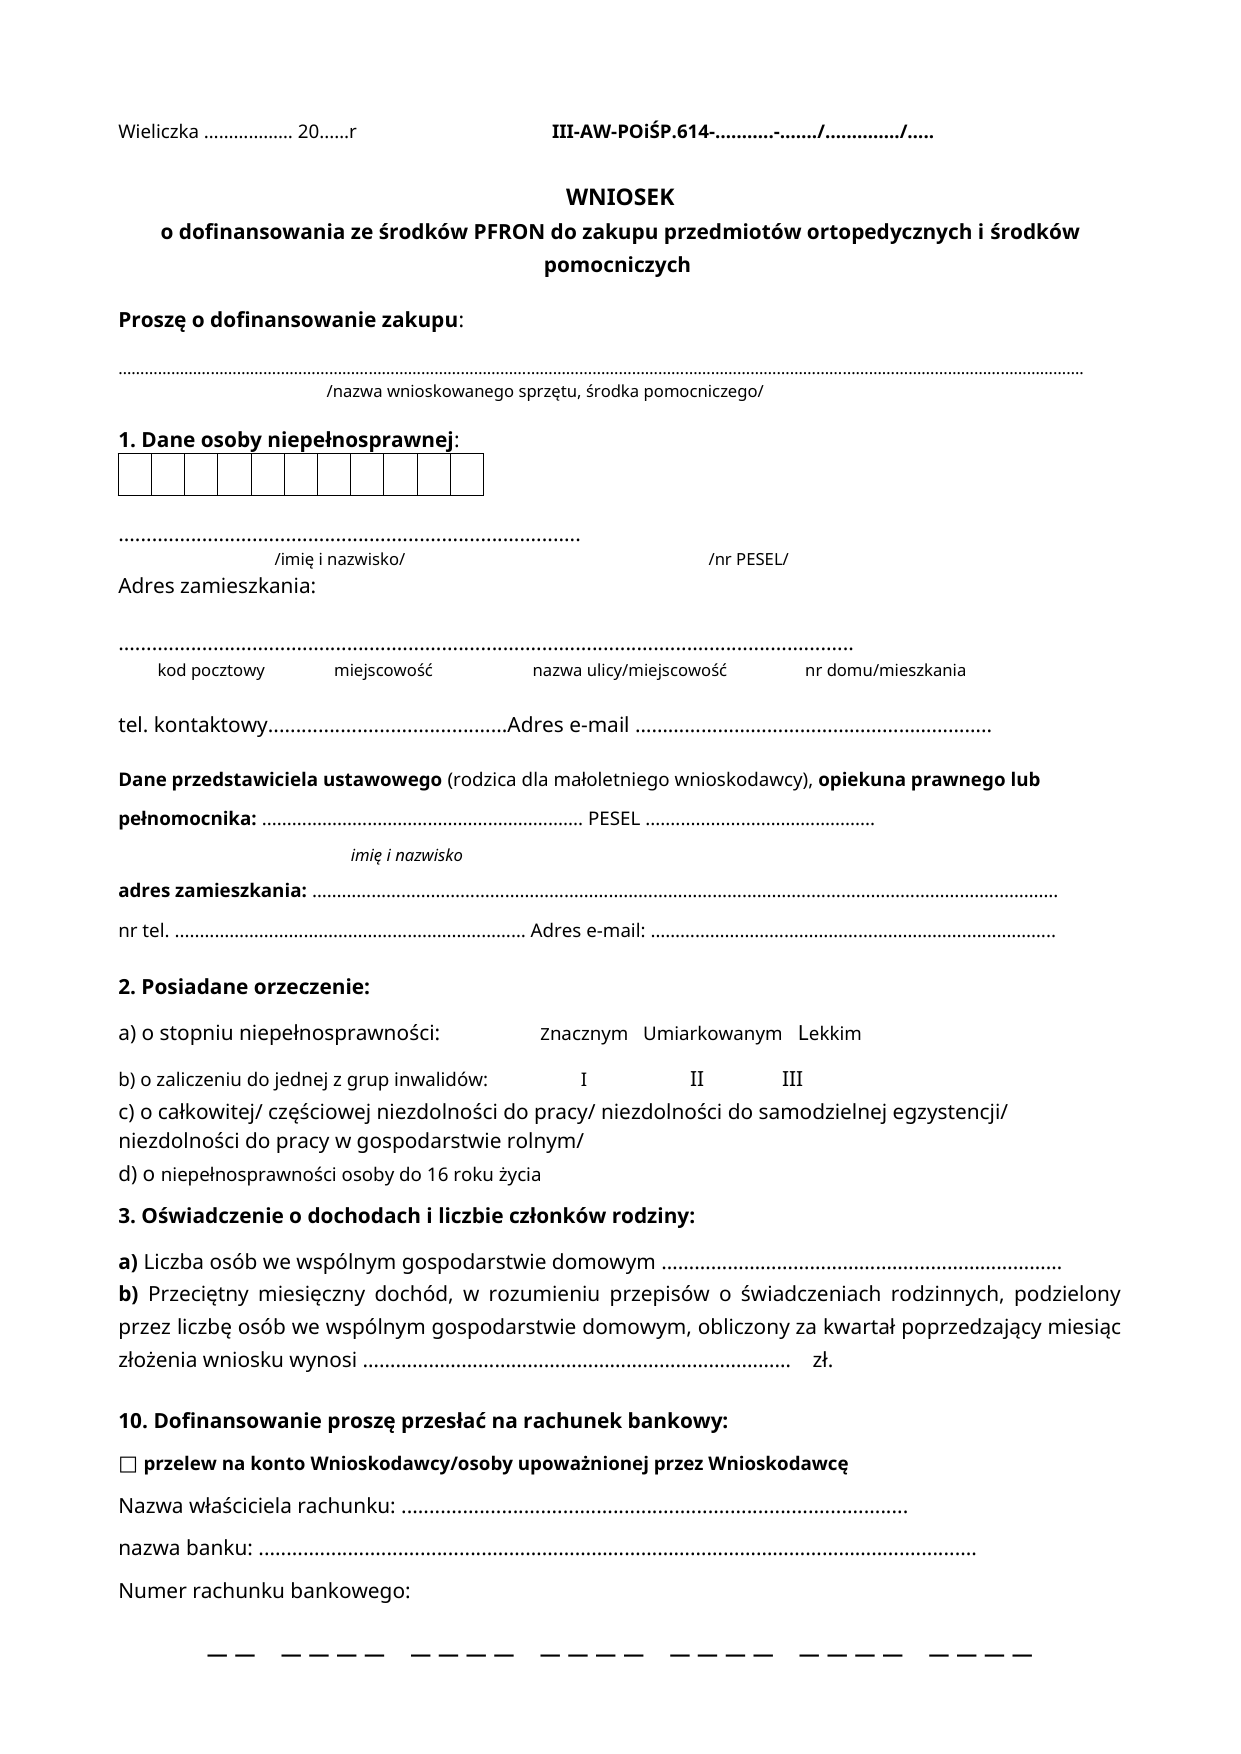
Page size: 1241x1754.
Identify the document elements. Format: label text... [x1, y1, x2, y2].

text a) Liczba osób we wspólnym gospodarstwie domowym ………………………………….…………………………… [118, 1247, 1122, 1275]
text Numer rachunku bankowego: [118, 1576, 1122, 1604]
text 1. Dane osoby niepełnosprawnej: [118, 425, 1122, 453]
table_header [384, 454, 417, 494]
text ................................................................................... [118, 519, 1122, 548]
text Proszę o dofinansowanie zakupu: [118, 305, 1122, 334]
text 2. Posiadane orzeczenie: [118, 972, 1122, 1001]
text 10. Dofinansowanie proszę przesłać na rachunek bankowy: [118, 1406, 1122, 1434]
text c) o całkowitej/ częściowej niezdolności do pracy/ niezdolności do samodzielnej egzystencji/ niezdolności do pracy w gospodarstwie rolnym/ [118, 1097, 1122, 1154]
text d) o niepełnosprawności osoby do 16 roku życia [118, 1154, 1122, 1188]
text b) o zaliczeniu do jednej z grup inwalidów: I II III [118, 1046, 1122, 1097]
table_header [119, 454, 151, 494]
text _ _ _ _ _ _ _ _ _ _ _ _ _ _ _ _ _ _ _ _ _ _ _ _ _ _ [118, 1619, 1122, 1657]
text imię i nazwisko [118, 843, 1122, 866]
text /imię i nazwisko/ /nr PESEL/ Adres zamieszkania: [118, 548, 1122, 599]
text tel. kontaktowy...........................................Adres e-mail ……………………………………………………….. [118, 710, 1122, 738]
text nazwa banku: ..........................................………………………………………………………………................ [118, 1533, 1122, 1562]
text b) Przeciętny miesięczny dochód, w rozumieniu przepisów o świadczeniach rodzinnych, podzielony przez liczbę osób we wspólnym gospodarstwie domowym, obliczony za kwartał poprzedzający miesiąc złożenia wniosku wynosi …………………………………………………………………… zł. [118, 1279, 1122, 1373]
text □ przelew na konto Wnioskodawcy/osoby upoważnionej przez Wnioskodawcę [118, 1448, 1122, 1477]
text 3. Oświadczenie o dochodach i liczbie członków rodziny: [118, 1201, 1122, 1230]
table_header [451, 454, 483, 494]
text adres zamieszkania: ………………………………………………………………………………………..……………………………….…………. [118, 877, 1122, 903]
table_header [285, 454, 317, 494]
text o dofinansowania ze środków PFRON do zakupu przedmiotów ortopedycznych i środków pomocniczych [118, 217, 1122, 278]
table_header [152, 454, 184, 494]
table_header [318, 454, 350, 494]
table_header [252, 454, 284, 494]
table_header [418, 454, 450, 494]
text kod pocztowy miejscowość nazwa ulicy/miejscowość nr domu/mieszkania [118, 656, 1122, 682]
text a) o stopniu niepełnosprawności: Znacznym Umiarkowanym Lekkim [118, 1018, 1122, 1046]
table_header [185, 454, 217, 494]
text WNIOSEK [118, 181, 1122, 212]
table_header [218, 454, 251, 494]
text /nazwa wnioskowanego sprzętu, środka pomocniczego/ [118, 379, 1122, 402]
table_header [351, 454, 383, 494]
text Wieliczka ……………… 20...…r III-AW-POiŚP.614-………..-……./…………../….. [118, 118, 1122, 144]
text Nazwa właściciela rachunku: ........................................................................................... [118, 1491, 1122, 1519]
text nr tel. .....………………………………………………………… Adres e-mail: ………………………………………………………..…………….. [118, 915, 1122, 944]
text …………………………………………………………………………………………………………………………………………………………………………………………………. [118, 357, 1122, 379]
text .................................................................................................................................... [118, 628, 1122, 656]
text Dane przedstawiciela ustawowego (rodzica dla małoletniego wnioskodawcy), opiekuna prawnego lub pełnomocnika: ................................................................ PESEL ........................……….…......... [118, 767, 1122, 830]
